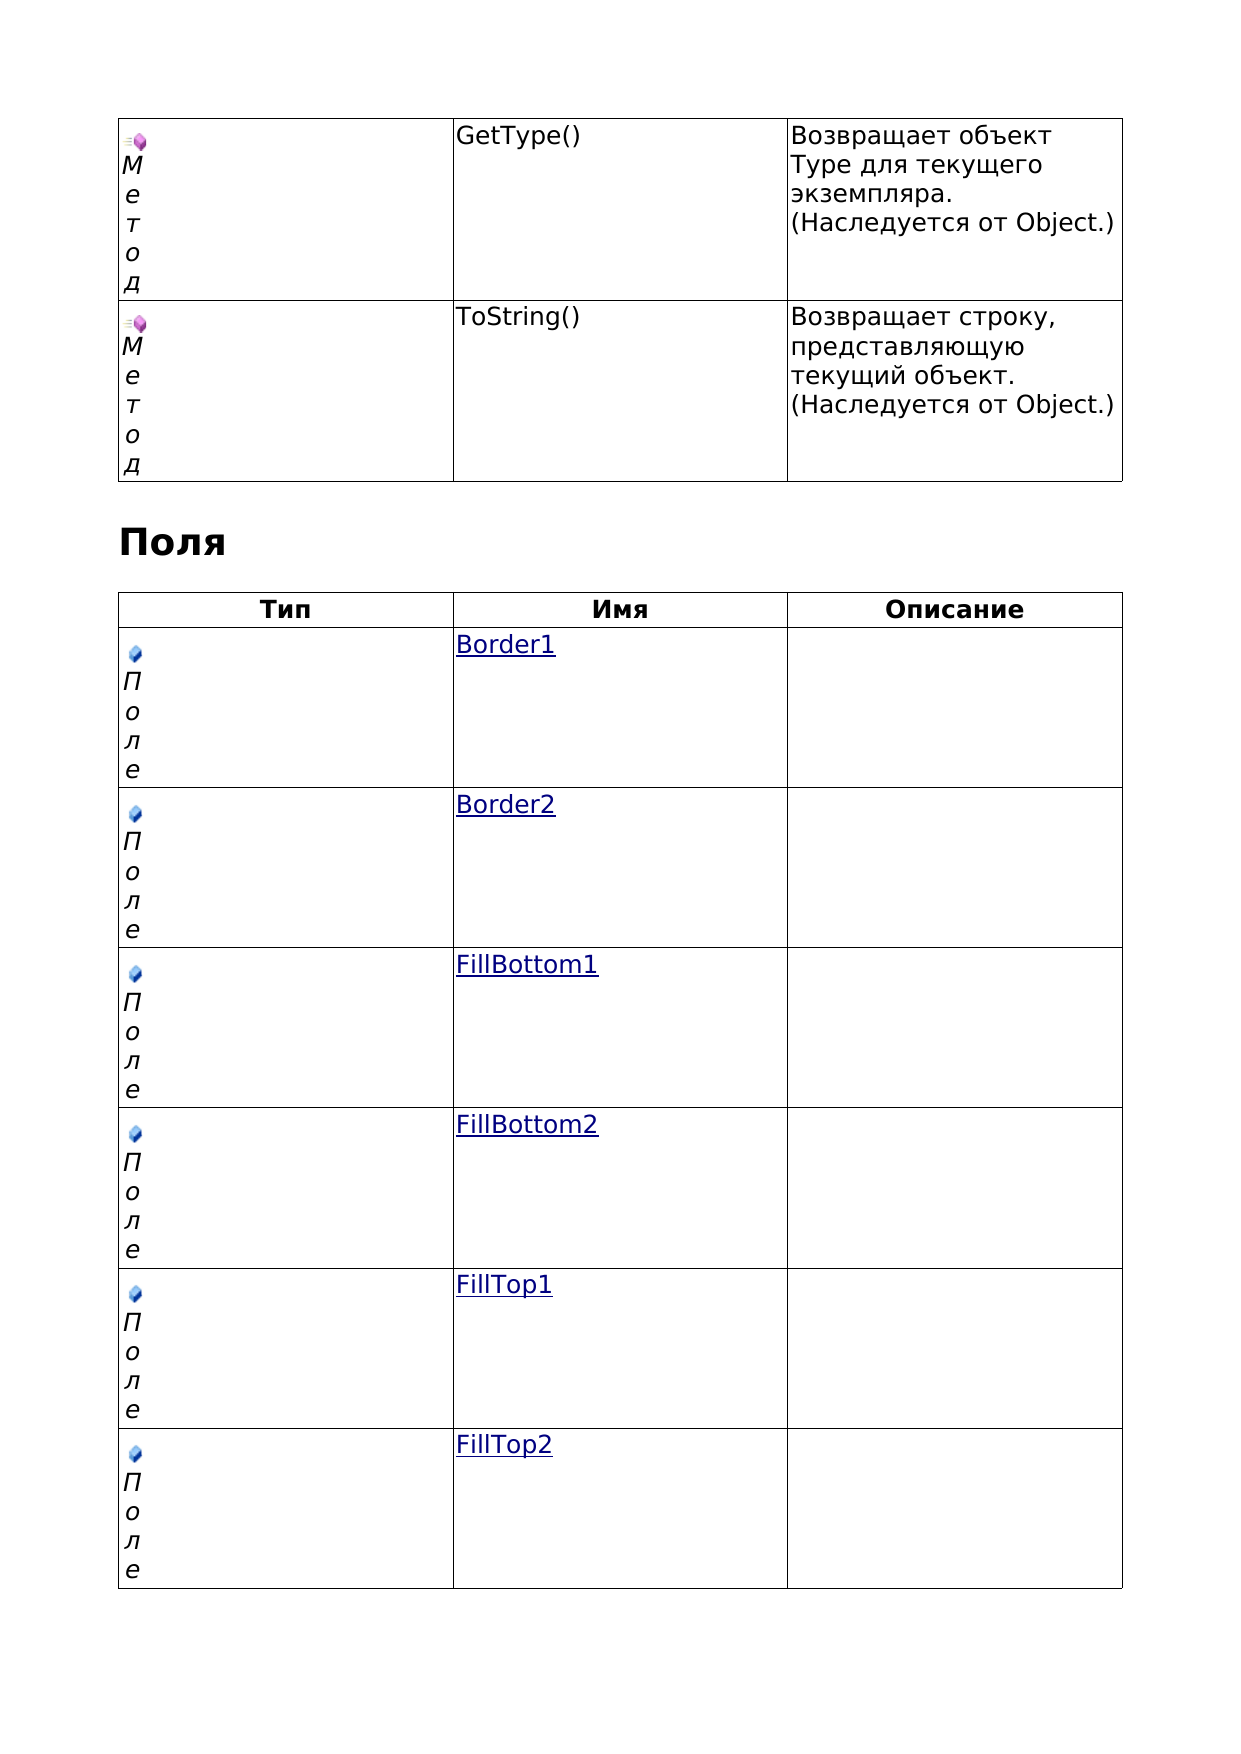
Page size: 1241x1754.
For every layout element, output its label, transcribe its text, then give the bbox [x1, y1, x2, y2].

table_cell [788, 1108, 1122, 1267]
table_cell [119, 301, 453, 481]
table_cell FillBottom1 [454, 948, 787, 1107]
table_header Имя [454, 593, 787, 627]
table_cell [788, 788, 1122, 947]
picture [121, 315, 147, 333]
table_cell [119, 628, 453, 787]
picture [121, 1443, 147, 1468]
table_cell [119, 948, 453, 1107]
picture [121, 642, 147, 668]
picture [121, 133, 147, 151]
table_cell Border2 [454, 788, 787, 947]
table_cell [119, 119, 453, 299]
table_cell [788, 1269, 1122, 1427]
table_cell Возвращает строку, представляющую текущий объект. (Наследуется от Object.) [788, 301, 1122, 481]
table_cell Border1 [454, 628, 787, 787]
table_header Тип [119, 593, 453, 627]
picture [121, 1122, 147, 1148]
picture [121, 802, 147, 828]
table_header Описание [788, 593, 1122, 627]
table_cell Возвращает объект Type для текущего экземпляра. (Наследуется от Object.) [788, 119, 1122, 299]
table_cell [119, 1108, 453, 1267]
picture [121, 1282, 147, 1308]
table_cell [119, 788, 453, 947]
table_cell GetType() [454, 119, 787, 299]
table_cell FillTop2 [454, 1429, 787, 1588]
table_cell [788, 948, 1122, 1107]
table_cell [788, 628, 1122, 787]
table_cell [119, 1269, 453, 1427]
table_cell ToString() [454, 301, 787, 481]
table_cell [788, 1429, 1122, 1588]
picture [121, 962, 147, 988]
subtitle Поля [118, 521, 1122, 564]
table_cell FillTop1 [454, 1269, 787, 1427]
table_cell [119, 1429, 453, 1588]
table_cell FillBottom2 [454, 1108, 787, 1267]
